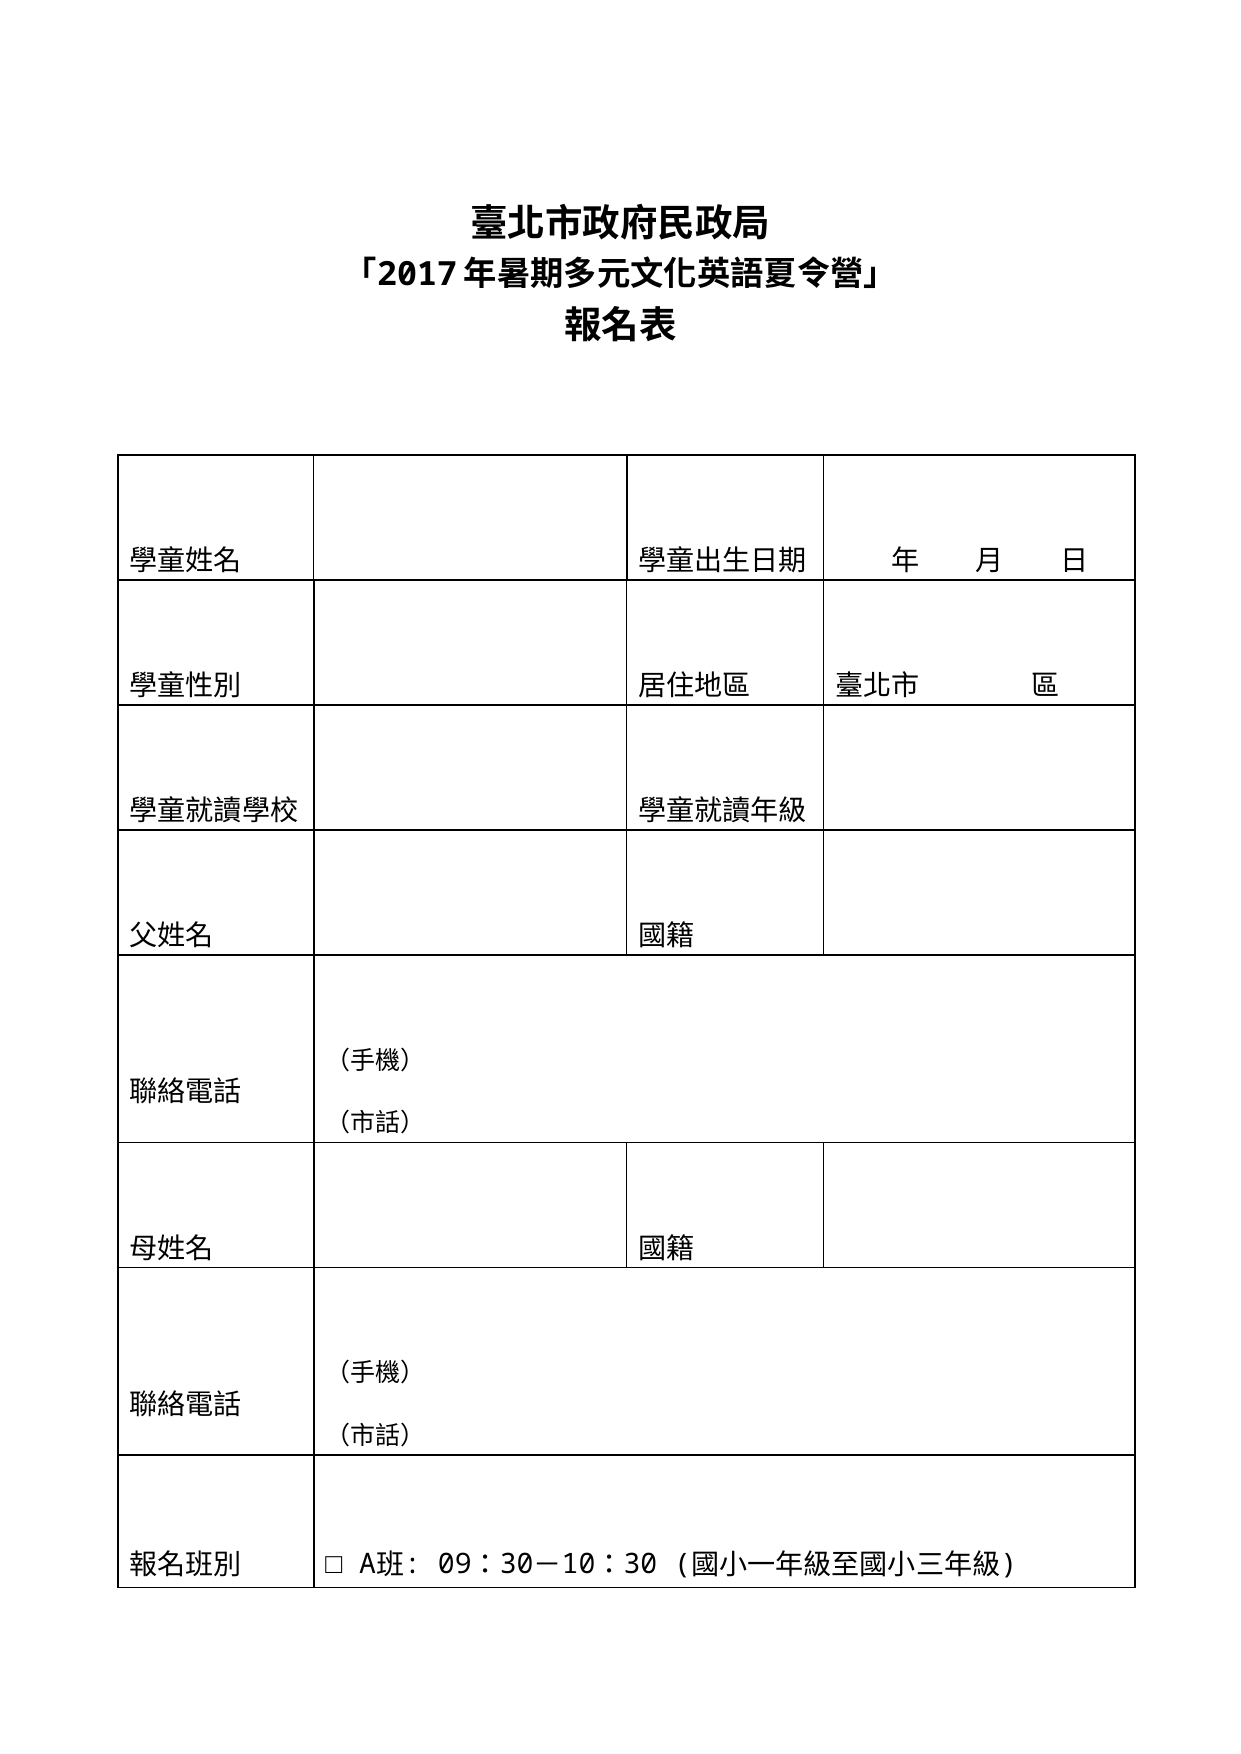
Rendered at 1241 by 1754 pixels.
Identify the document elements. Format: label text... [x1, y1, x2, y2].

table_header [314, 456, 626, 579]
table_cell 學童性別 [119, 581, 313, 704]
table_cell 聯絡電話 [119, 1268, 313, 1454]
text 報名表 [118, 295, 1122, 350]
table_cell [315, 706, 626, 829]
table_header 年 月 日 [824, 456, 1134, 579]
table_cell 報名班別 [119, 1456, 313, 1587]
table_cell [824, 831, 1134, 954]
table_cell 學童就讀年級 [627, 706, 823, 829]
table_cell 學童就讀學校 [119, 706, 313, 829]
table_cell 國籍 [627, 1143, 823, 1267]
text 臺北市政府民政局 [118, 193, 1122, 247]
table_cell [824, 1143, 1134, 1267]
text 「2017年暑期多元文化英語夏令營」 [118, 247, 1122, 295]
table_cell 居住地區 [627, 581, 823, 704]
table_cell [315, 581, 626, 704]
table_cell （手機） （市話） [315, 956, 1134, 1142]
table_cell [824, 706, 1134, 829]
table_header 學童出生日期 [628, 456, 823, 579]
table_cell （手機） （市話） [315, 1268, 1134, 1454]
table_cell 國籍 [627, 831, 823, 954]
table_header 學童姓名 [119, 456, 313, 579]
table_cell [315, 1143, 626, 1267]
table_cell 臺北市 區 [824, 581, 1134, 704]
table_cell 母姓名 [119, 1143, 313, 1267]
table_cell 父姓名 [119, 831, 313, 954]
table_cell □ A班: 09：30－10：30 (國小一年級至國小三年級) [315, 1456, 1134, 1587]
table_cell 聯絡電話 [119, 956, 313, 1142]
table_cell [315, 831, 626, 954]
